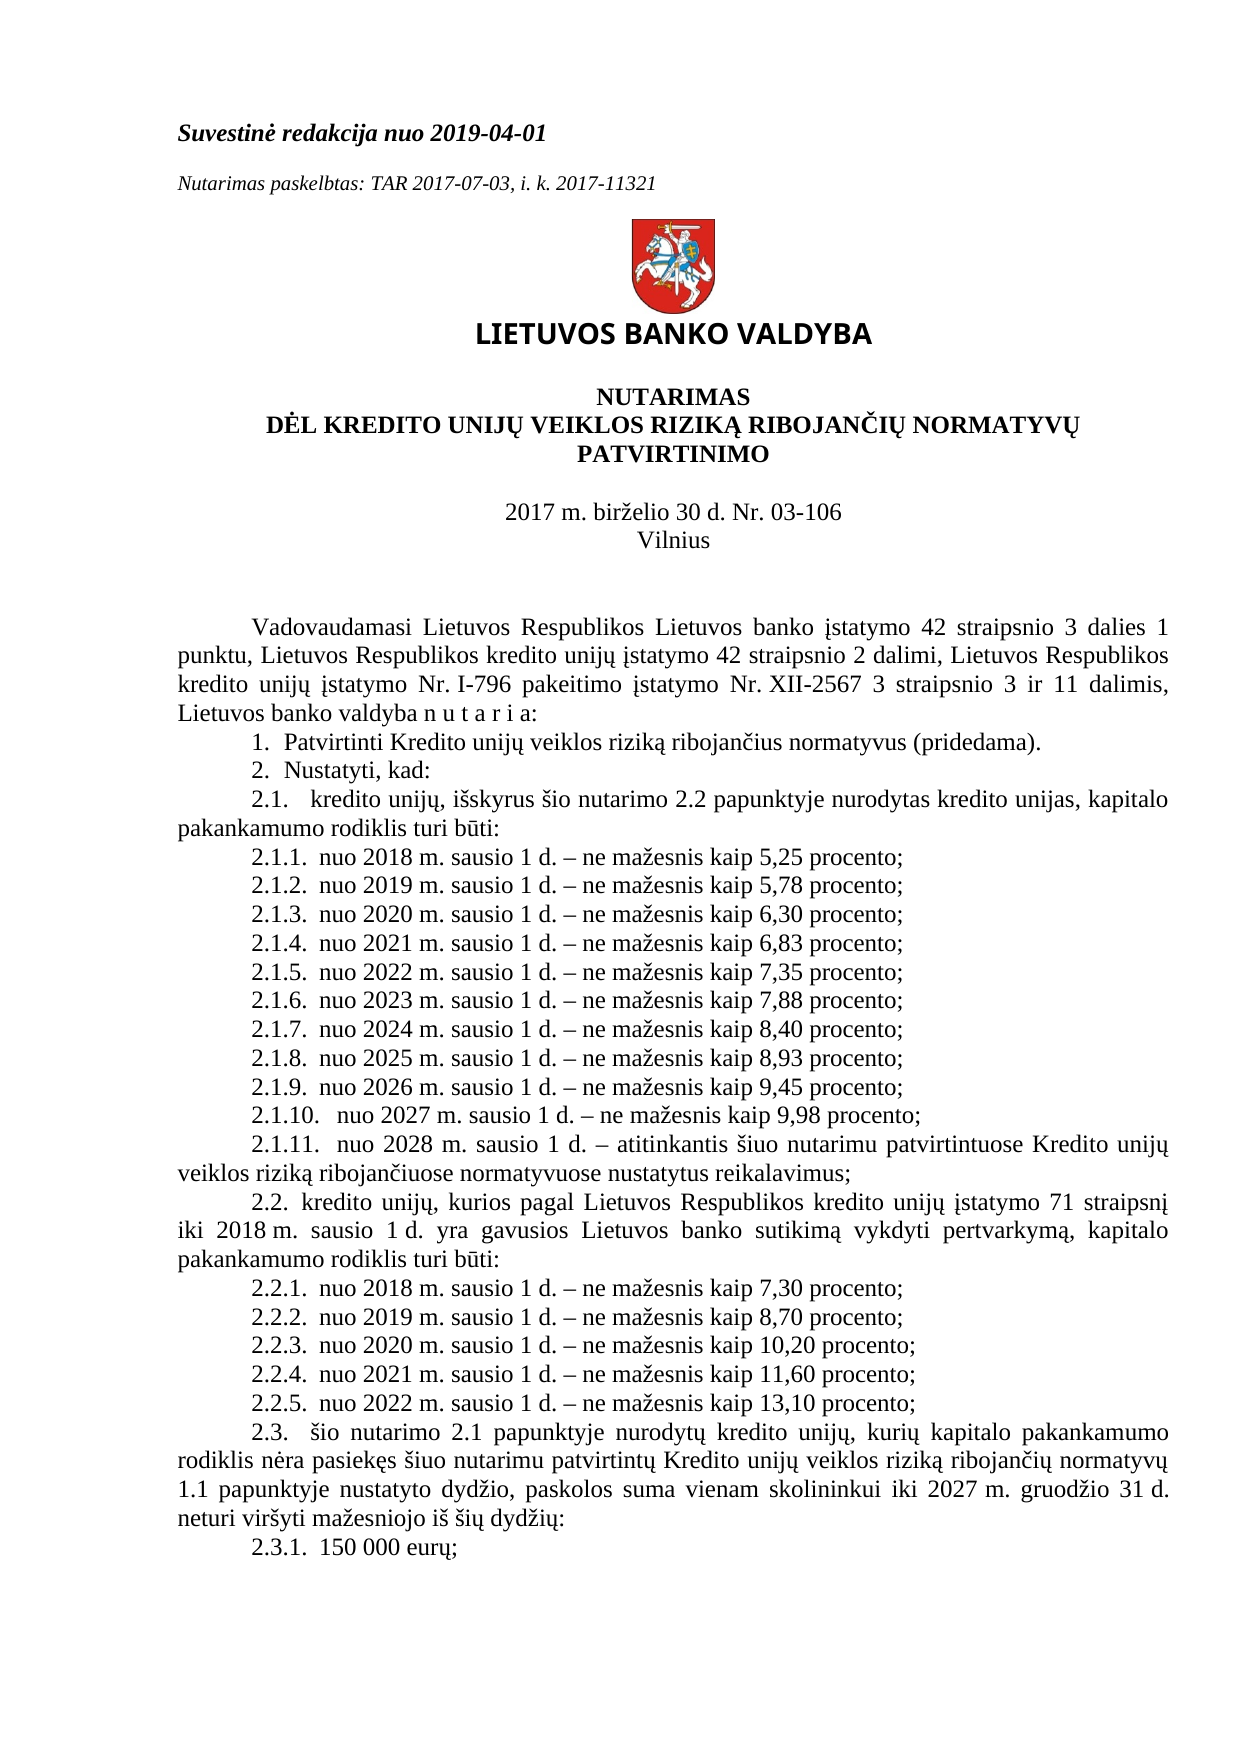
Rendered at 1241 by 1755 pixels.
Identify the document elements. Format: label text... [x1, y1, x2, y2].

text 1. Patvirtinti Kredito unijų veiklos riziką ribojančius normatyvus (pridedama). [177, 727, 1169, 756]
text 2.1.8. nuo 2025 m. sausio 1 d. – ne mažesnis kaip 8,93 procento; [177, 1043, 1169, 1072]
text DĖL kredito unijų veiklos riziką ribojančių normatyvų PATVIRTINIMO [177, 411, 1169, 468]
text 2.2.1. nuo 2018 m. sausio 1 d. – ne mažesnis kaip 7,30 procento; [177, 1273, 1169, 1302]
text Vadovaudamasi Lietuvos Respublikos Lietuvos banko įstatymo 42 straipsnio 3 dalies 1 punktu, Lietuvos Respublikos kredito unijų įstatymo 42 straipsnio 2 dalimi, Lietuvos Respublikos kredito unijų įstatymo Nr. I-796 pakeitimo įstatymo Nr. XII-2567 3 straipsnio 3 ir 11 dalimis, Lietuvos banko valdyba n u t a r i a: [177, 612, 1169, 727]
text 2.1.6. nuo 2023 m. sausio 1 d. – ne mažesnis kaip 7,88 procento; [177, 986, 1169, 1014]
text Vilnius [177, 526, 1169, 554]
text 2.1.5. nuo 2022 m. sausio 1 d. – ne mažesnis kaip 7,35 procento; [177, 957, 1169, 986]
text LIETUVOS BANKO VALDYBA [177, 313, 1169, 353]
text 2017 m. birželio 30 d. Nr. 03-106 [177, 497, 1169, 526]
text 2.1.4. nuo 2021 m. sausio 1 d. – ne mažesnis kaip 6,83 procento; [177, 928, 1169, 957]
text 2.2.4. nuo 2021 m. sausio 1 d. – ne mažesnis kaip 11,60 procento; [177, 1359, 1169, 1388]
text 2.2. kredito unijų, kurios pagal Lietuvos Respublikos kredito unijų įstatymo 71 straipsnį iki 2018 m. sausio 1 d. yra gavusios Lietuvos banko sutikimą vykdyti pertvarkymą, kapitalo pakankamumo rodiklis turi būti: [177, 1187, 1169, 1273]
text NUTARIMAS [177, 382, 1169, 411]
text 2.2.3. nuo 2020 m. sausio 1 d. – ne mažesnis kaip 10,20 procento; [177, 1331, 1169, 1359]
text 2.3. šio nutarimo 2.1 papunktyje nurodytų kredito unijų, kurių kapitalo pakankamumo rodiklis nėra pasiekęs šiuo nutarimu patvirtintų Kredito unijų veiklos riziką ribojančių normatyvų 1.1 papunktyje nustatyto dydžio, paskolos suma vienam skolininkui iki 2027 m. gruodžio 31 d. neturi viršyti mažesniojo iš šių dydžių: [177, 1417, 1169, 1532]
text 2.1.11. nuo 2028 m. sausio 1 d. – atitinkantis šiuo nutarimu patvirtintuose Kredito unijų veiklos riziką ribojančiuose normatyvuose nustatytus reikalavimus; [177, 1129, 1169, 1187]
text 2.1.7. nuo 2024 m. sausio 1 d. – ne mažesnis kaip 8,40 procento; [177, 1014, 1169, 1043]
text 2.2.2. nuo 2019 m. sausio 1 d. – ne mažesnis kaip 8,70 procento; [177, 1302, 1169, 1331]
text Nutarimas paskelbtas: TAR 2017-07-03, i. k. 2017-11321 [177, 171, 1169, 195]
text 2.1.9. nuo 2026 m. sausio 1 d. – ne mažesnis kaip 9,45 procento; [177, 1072, 1169, 1101]
text 2.1.1. nuo 2018 m. sausio 1 d. – ne mažesnis kaip 5,25 procento; [177, 842, 1169, 871]
text 2.1.3. nuo 2020 m. sausio 1 d. – ne mažesnis kaip 6,30 procento; [177, 899, 1169, 928]
text 2.3.1. 150 000 eurų; [177, 1532, 1169, 1561]
text 2. Nustatyti, kad: [177, 756, 1169, 784]
text 2.1.2. nuo 2019 m. sausio 1 d. – ne mažesnis kaip 5,78 procento; [177, 871, 1169, 899]
text Suvestinė redakcija nuo 2019-04-01 [177, 118, 1169, 147]
text 2.1. kredito unijų, išskyrus šio nutarimo 2.2 papunktyje nurodytas kredito unijas, kapitalo pakankamumo rodiklis turi būti: [177, 784, 1169, 842]
text 2.2.5. nuo 2022 m. sausio 1 d. – ne mažesnis kaip 13,10 procento; [177, 1388, 1169, 1417]
text 2.1.10. nuo 2027 m. sausio 1 d. – ne mažesnis kaip 9,98 procento; [177, 1101, 1169, 1129]
